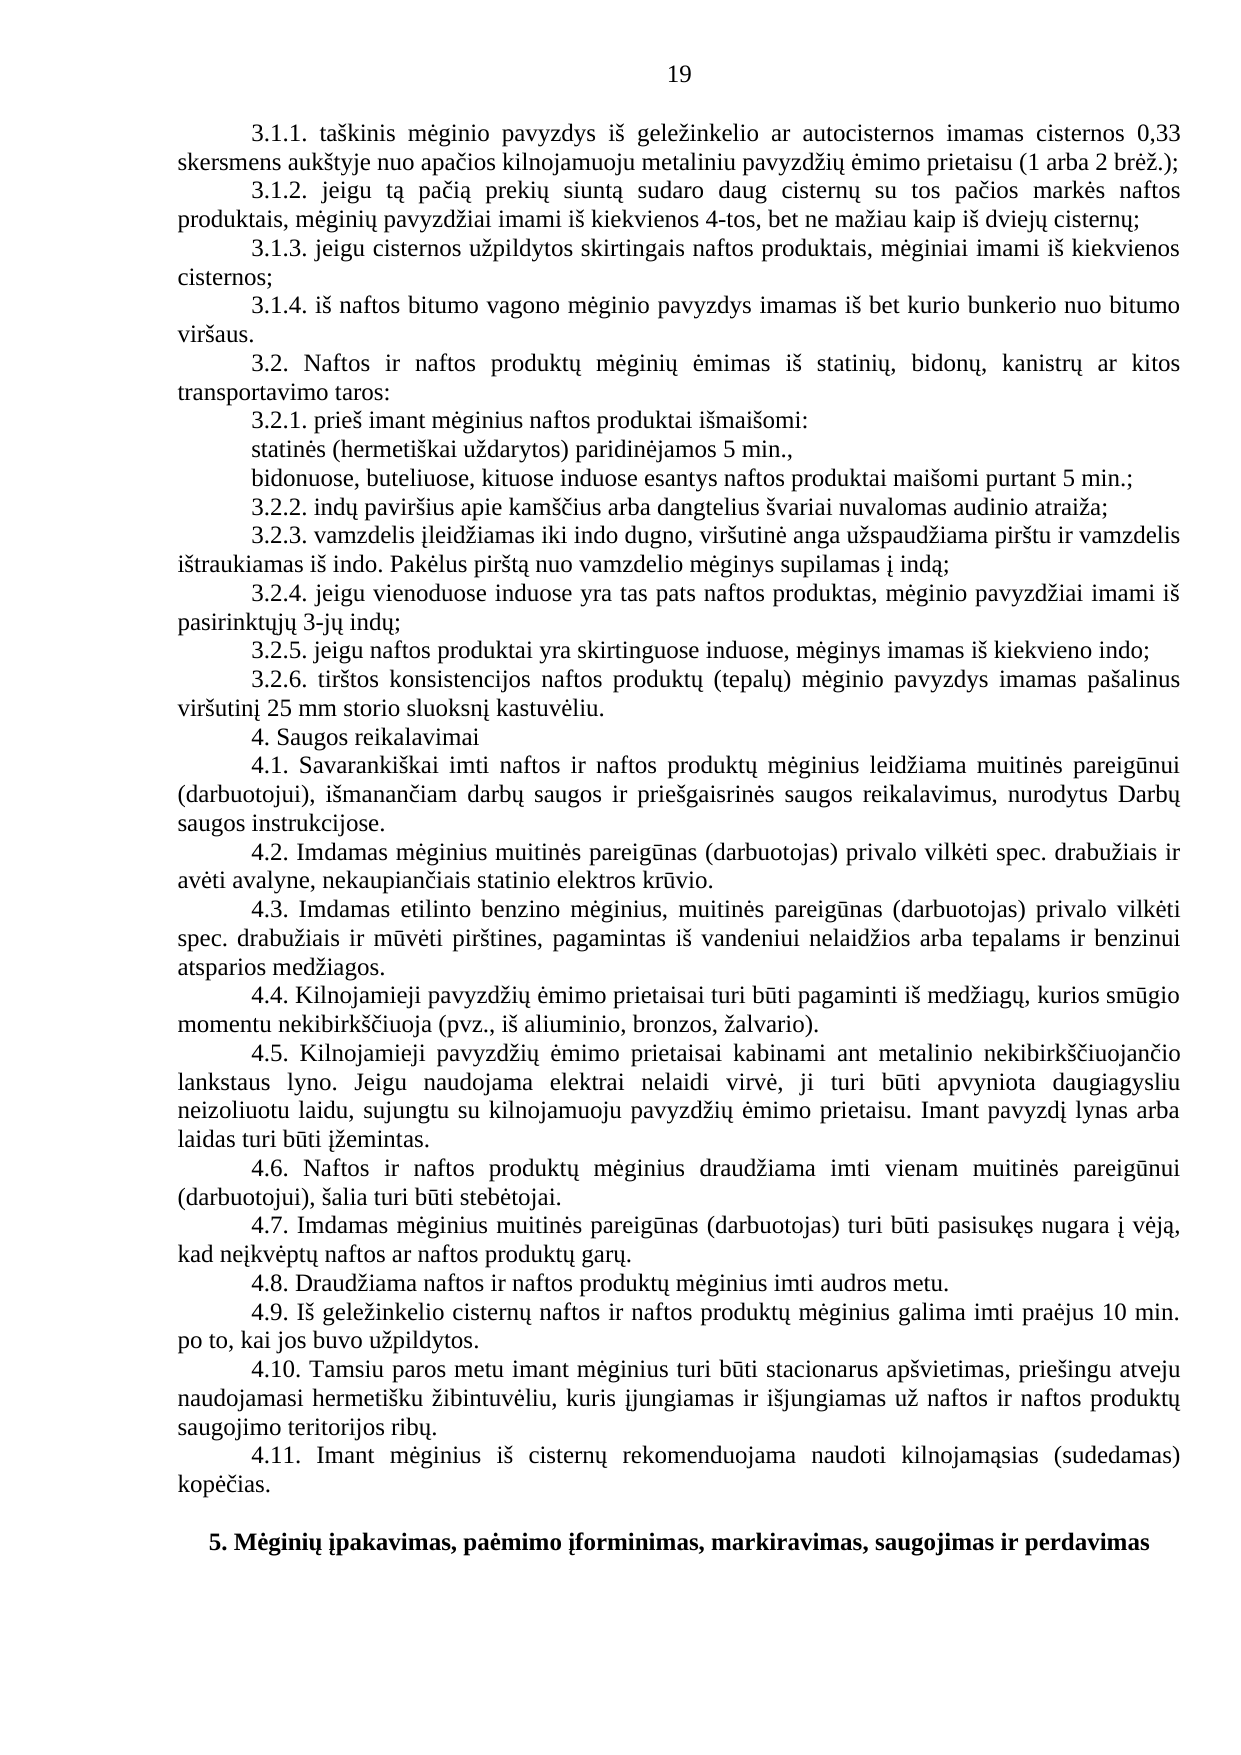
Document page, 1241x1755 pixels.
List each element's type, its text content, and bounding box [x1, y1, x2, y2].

text 3.2.2. indų paviršius apie kamščius arba dangtelius švariai nuvalomas audinio atraiža; [177, 492, 1181, 521]
text 3.1.4. iš naftos bitumo vagono mėginio pavyzdys imamas iš bet kurio bunkerio nuo bitumo viršaus. [177, 291, 1181, 348]
text 4.1. Savarankiškai imti naftos ir naftos produktų mėginius leidžiama muitinės pareigūnui (darbuotojui), išmanančiam darbų saugos ir priešgaisrinės saugos reikalavimus, nurodytus Darbų saugos instrukcijose. [177, 751, 1181, 837]
text 4. Saugos reikalavimai [177, 722, 1181, 751]
text 4.4. Kilnojamieji pavyzdžių ėmimo prietaisai turi būti pagaminti iš medžiagų, kurios smūgio momentu nekibirkščiuoja (pvz., iš aliuminio, bronzos, žalvario). [177, 981, 1181, 1038]
text 3.2. Naftos ir naftos produktų mėginių ėmimas iš statinių, bidonų, kanistrų ar kitos transportavimo taros: [177, 348, 1181, 406]
text 4.11. Imant mėginius iš cisternų rekomenduojama naudoti kilnojamąsias (sudedamas) kopėčias. [177, 1441, 1181, 1498]
text 3.1.1. taškinis mėginio pavyzdys iš geležinkelio ar autocisternos imamas cisternos 0,33 skersmens aukštyje nuo apačios kilnojamuoju metaliniu pavyzdžių ėmimo prietaisu (1 arba 2 brėž.); [177, 118, 1181, 176]
text 4.6. Naftos ir naftos produktų mėginius draudžiama imti vienam muitinės pareigūnui (darbuotojui), šalia turi būti stebėtojai. [177, 1153, 1181, 1211]
text 4.10. Tamsiu paros metu imant mėginius turi būti stacionarus apšvietimas, priešingu atveju naudojamasi hermetišku žibintuvėliu, kuris įjungiamas ir išjungiamas už naftos ir naftos produktų saugojimo teritorijos ribų. [177, 1354, 1181, 1441]
text 4.8. Draudžiama naftos ir naftos produktų mėginius imti audros metu. [177, 1268, 1181, 1297]
text 3.1.3. jeigu cisternos užpildytos skirtingais naftos produktais, mėginiai imami iš kiekvienos cisternos; [177, 233, 1181, 291]
text 3.2.5. jeigu naftos produktai yra skirtinguose induose, mėginys imamas iš kiekvieno indo; [177, 636, 1181, 664]
text 4.7. Imdamas mėginius muitinės pareigūnas (darbuotojas) turi būti pasisukęs nugara į vėją, kad neįkvėptų naftos ar naftos produktų garų. [177, 1211, 1181, 1268]
text 4.5. Kilnojamieji pavyzdžių ėmimo prietaisai kabinami ant metalinio nekibirkščiuojančio lankstaus lyno. Jeigu naudojama elektrai nelaidi virvė, ji turi būti apvyniota daugiagysliu neizoliuotu laidu, sujungtu su kilnojamuoju pavyzdžių ėmimo prietaisu. Imant pavyzdį lynas arba laidas turi būti įžemintas. [177, 1038, 1181, 1153]
text 3.1.2. jeigu tą pačią prekių siuntą sudaro daug cisternų su tos pačios markės naftos produktais, mėginių pavyzdžiai imami iš kiekvienos 4-tos, bet ne mažiau kaip iš dviejų cisternų; [177, 176, 1181, 233]
text 4.2. Imdamas mėginius muitinės pareigūnas (darbuotojas) privalo vilkėti spec. drabužiais ir avėti avalyne, nekaupiančiais statinio elektros krūvio. [177, 837, 1181, 894]
text statinės (hermetiškai uždarytos) paridinėjamos 5 min., [177, 434, 1181, 463]
text 4.9. Iš geležinkelio cisternų naftos ir naftos produktų mėginius galima imti praėjus 10 min. po to, kai jos buvo užpildytos. [177, 1297, 1181, 1354]
text 3.2.4. jeigu vienoduose induose yra tas pats naftos produktas, mėginio pavyzdžiai imami iš pasirinktųjų 3-jų indų; [177, 578, 1181, 636]
text bidonuose, buteliuose, kituose induose esantys naftos produktai maišomi purtant 5 min.; [177, 463, 1181, 492]
text 3.2.3. vamzdelis įleidžiamas iki indo dugno, viršutinė anga užspaudžiama pirštu ir vamzdelis ištraukiamas iš indo. Pakėlus pirštą nuo vamzdelio mėginys supilamas į indą; [177, 521, 1181, 578]
text 3.2.6. tirštos konsistencijos naftos produktų (tepalų) mėginio pavyzdys imamas pašalinus viršutinį 25 mm storio sluoksnį kastuvėliu. [177, 664, 1181, 722]
text 4.3. Imdamas etilinto benzino mėginius, muitinės pareigūnas (darbuotojas) privalo vilkėti spec. drabužiais ir mūvėti pirštines, pagamintas iš vandeniui nelaidžios arba tepalams ir benzinui atsparios medžiagos. [177, 894, 1181, 981]
text 3.2.1. prieš imant mėginius naftos produktai išmaišomi: [177, 406, 1181, 434]
text 5. Mėginių įpakavimas, paėmimo įforminimas, markiravimas, saugojimas ir perdavimas [177, 1527, 1181, 1556]
